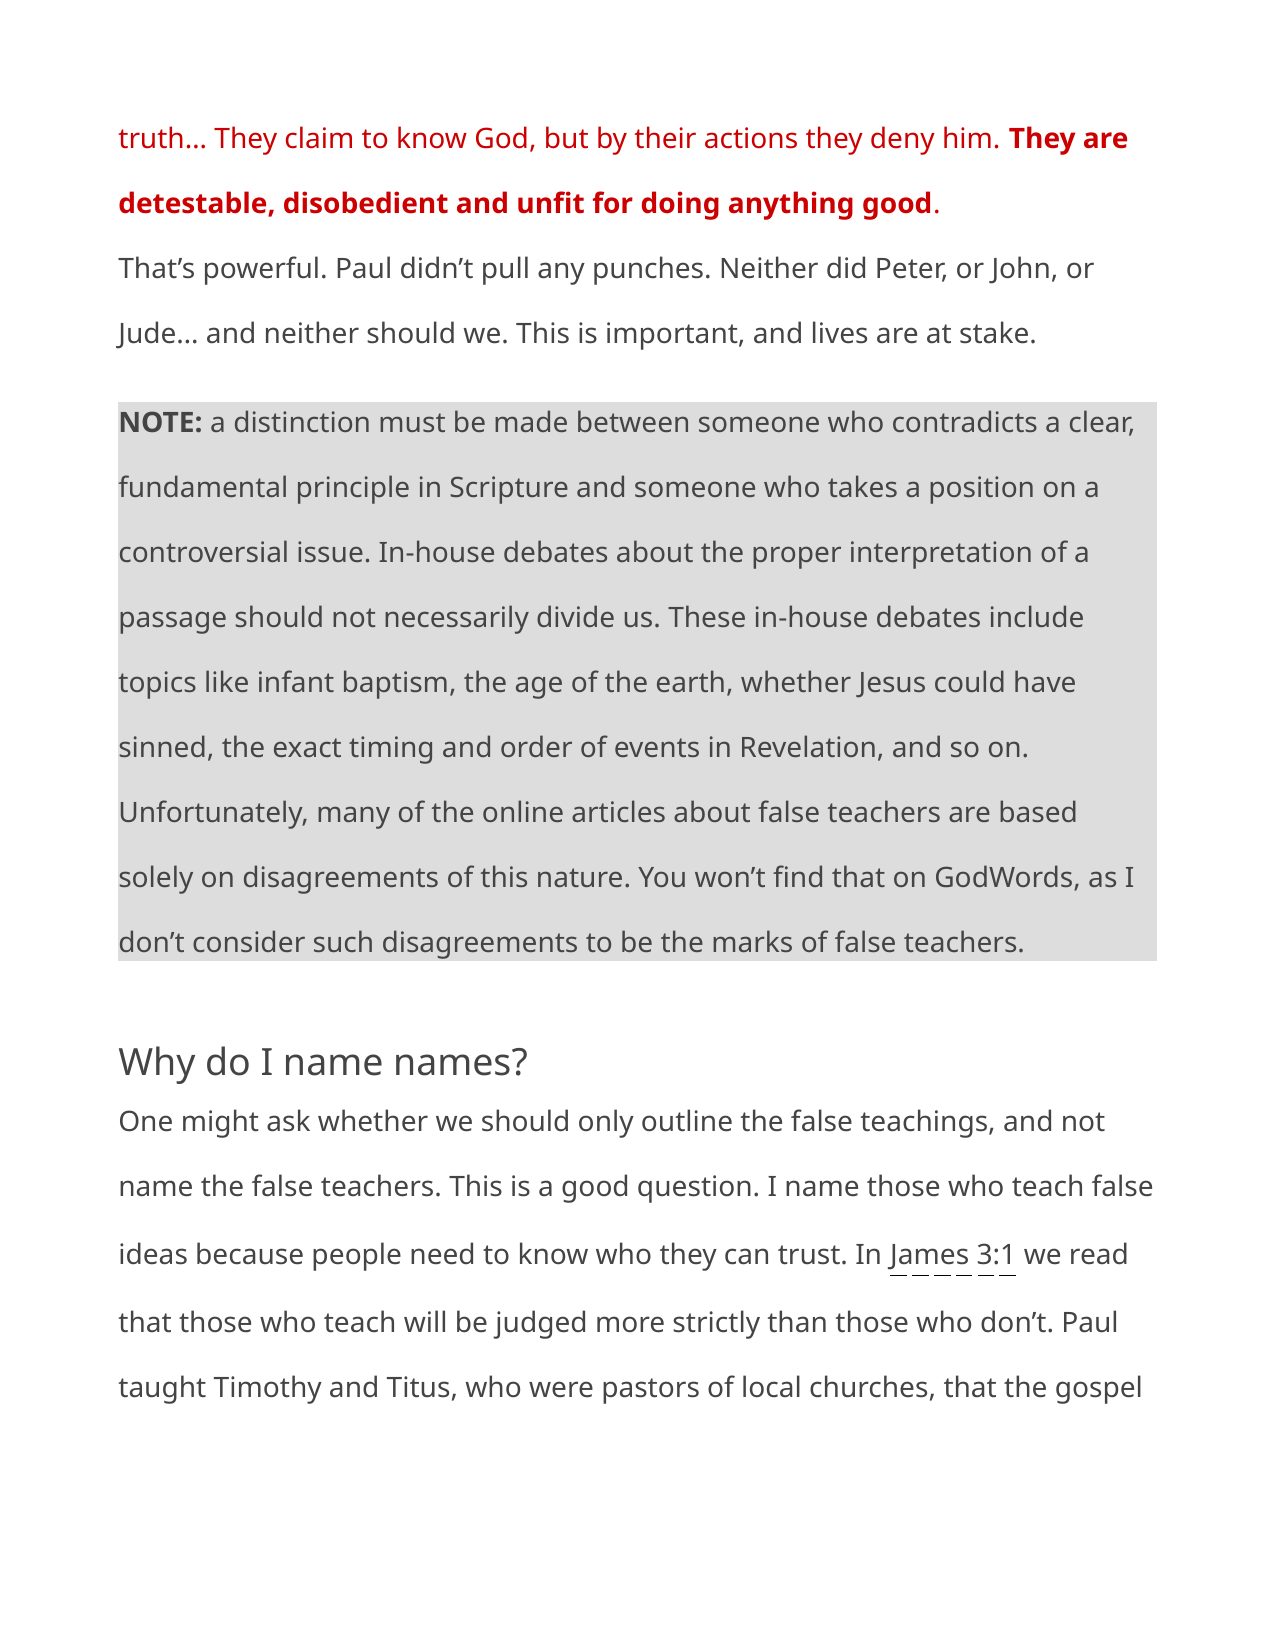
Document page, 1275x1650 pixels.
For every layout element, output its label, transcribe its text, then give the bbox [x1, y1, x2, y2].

text One might ask whether we should only outline the false teachings, and not name the false teachers. This is a good question. I name those who teach false ideas because people need to know who they can trust. In James 3:1 we read that those who teach will be judged more strictly than those who don’t. Paul taught Timothy and Titus, who were pastors of local churches, that the gospel [118, 1101, 1157, 1406]
text NOTE: a distinction must be made between someone who contradicts a clear, fundamental principle in Scripture and someone who takes a position on a controversial issue. In-house debates about the proper interpretation of a passage should not necessarily divide us. These in-house debates include topics like infant baptism, the age of the earth, whether Jesus could have sinned, the exact timing and order of events in Revelation, and so on. Unfortunately, many of the online articles about false teachers are based solely on disagreements of this nature. You won’t find that on GodWords, as I don’t consider such disagreements to be the marks of false teachers. [118, 402, 1157, 961]
subtitle Why do I name names? [118, 1035, 1157, 1086]
text That’s powerful. Paul didn’t pull any punches. Neither did Peter, or John, or Jude… and neither should we. This is important, and lives are at stake. [118, 248, 1157, 352]
text truth… They claim to know God, but by their actions they deny him. They are detestable, disobedient and unfit for doing anything good. [118, 118, 1157, 222]
